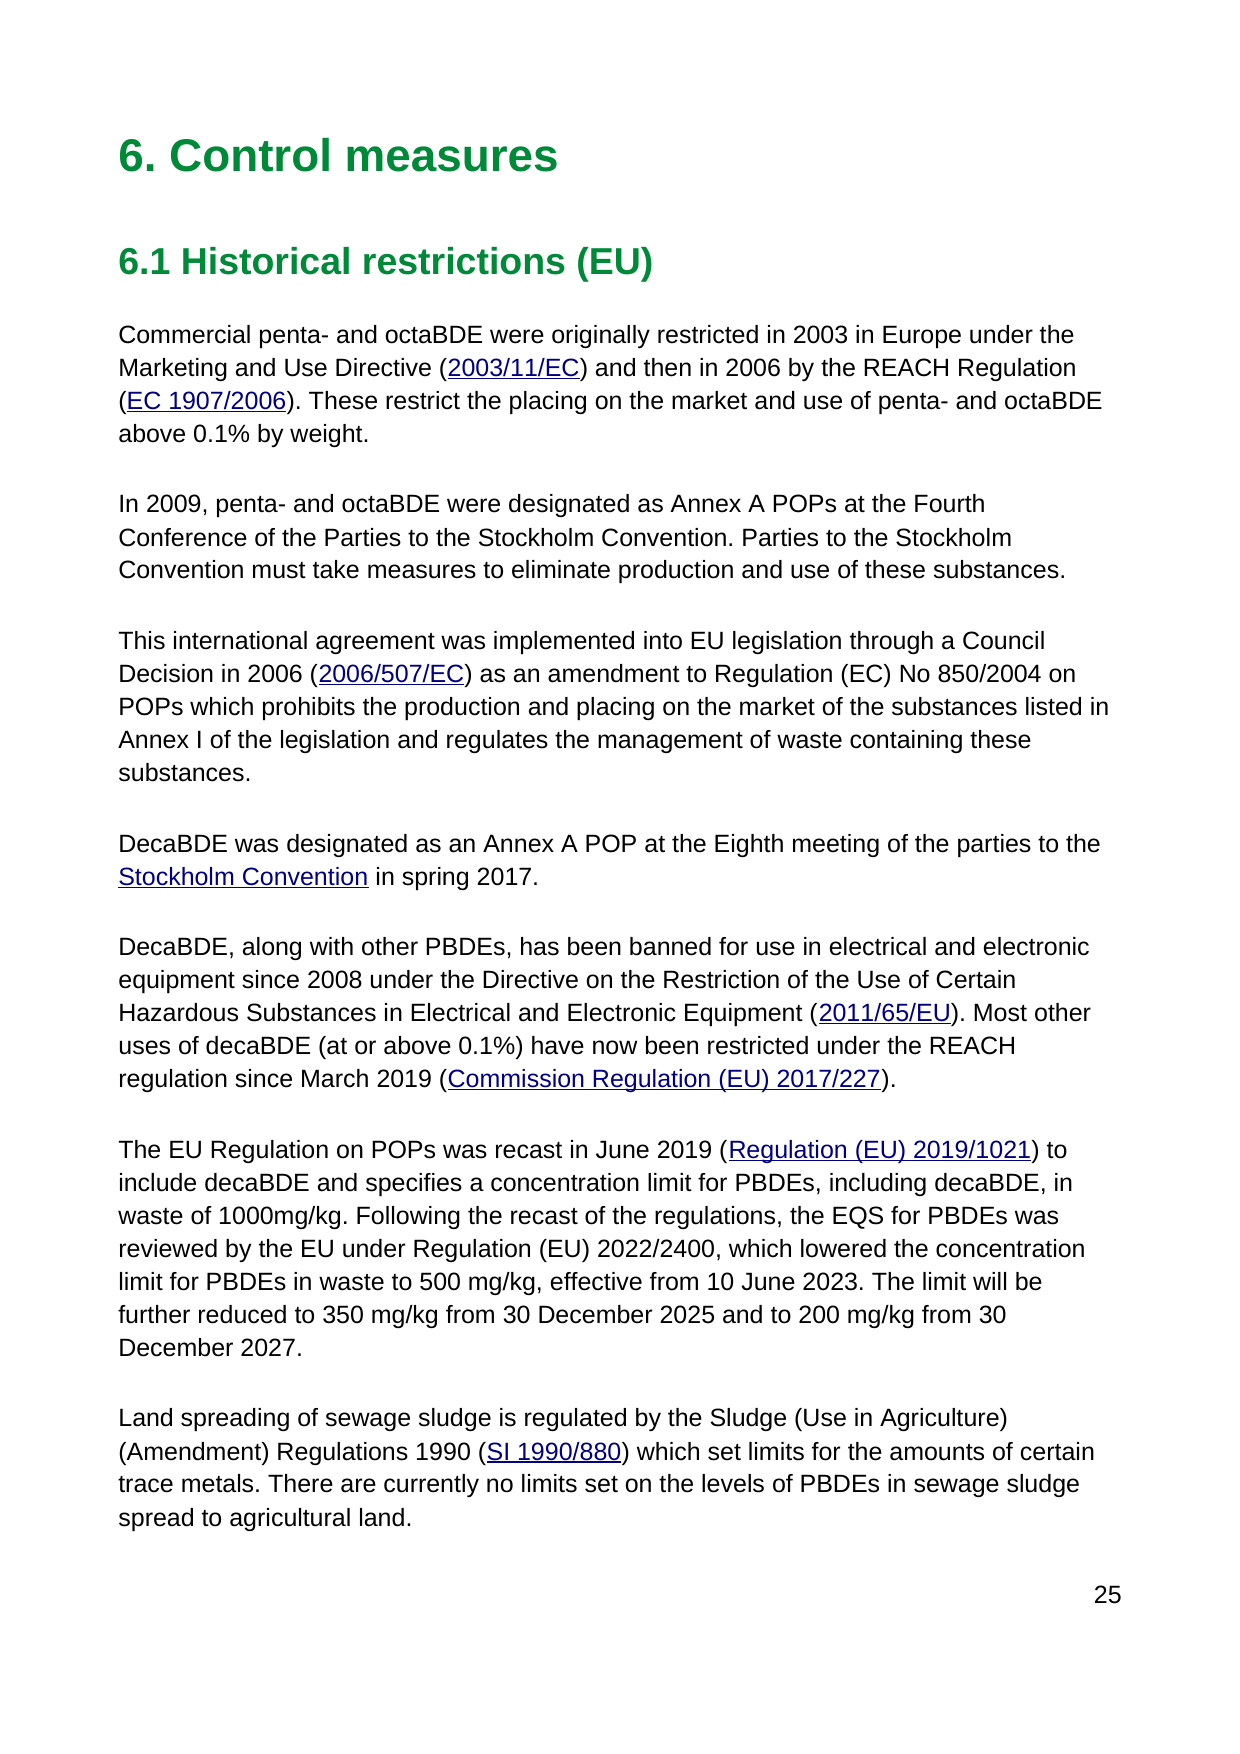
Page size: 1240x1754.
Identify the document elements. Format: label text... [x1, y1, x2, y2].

text The EU Regulation on POPs was recast in June 2019 (Regulation (EU) 2019/1021) to include decaBDE and specifies a concentration limit for PBDEs, including decaBDE, in waste of 1000mg/kg. Following the recast of the regulations, the EQS for PBDEs was reviewed by the EU under Regulation (EU) 2022/2400, which lowered the concentration limit for PBDEs in waste to 500 mg/kg, effective from 10 June 2023. The limit will be further reduced to 350 mg/kg from 30 December 2025 and to 200 mg/kg from 30 December 2027. [118, 1135, 1121, 1362]
text DecaBDE, along with other PBDEs, has been banned for use in electrical and electronic equipment since 2008 under the Directive on the Restriction of the Use of Certain Hazardous Substances in Electrical and Electronic Equipment (2011/65/EU). Most other uses of decaBDE (at or above 0.1%) have now been restricted under the REACH regulation since March 2019 (Commission Regulation (EU) 2017/227). [118, 932, 1121, 1093]
text In 2009, penta- and octaBDE were designated as Annex A POPs at the Fourth Conference of the Parties to the Stockholm Convention. Parties to the Stockholm Convention must take measures to eliminate production and use of these substances. [118, 489, 1121, 584]
text This international agreement was implemented into EU legislation through a Council Decision in 2006 (2006/507/EC) as an amendment to Regulation (EC) No 850/2004 on POPs which prohibits the production and placing on the market of the substances listed in Annex I of the legislation and regulates the management of waste containing these substances. [118, 626, 1121, 787]
text DecaBDE was designated as an Annex A POP at the Eighth meeting of the parties to the Stockholm Convention in spring 2017. [118, 829, 1121, 890]
text Land spreading of sewage sludge is regulated by the Sludge (Use in Agriculture) (Amendment) Regulations 1990 (SI 1990/880) which set limits for the amounts of certain trace metals. There are currently no limits set on the levels of PBDEs in sewage sludge spread to agricultural land. [118, 1403, 1121, 1531]
subtitle 6.1 Historical restrictions (EU) [118, 239, 1121, 282]
subtitle 6. Control measures [118, 129, 1121, 181]
text Commercial penta- and octaBDE were originally restricted in 2003 in Europe under the Marketing and Use Directive (2003/11/EC) and then in 2006 by the REACH Regulation (EC 1907/2006). These restrict the placing on the market and use of penta- and octaBDE above 0.1% by weight. [118, 320, 1121, 448]
